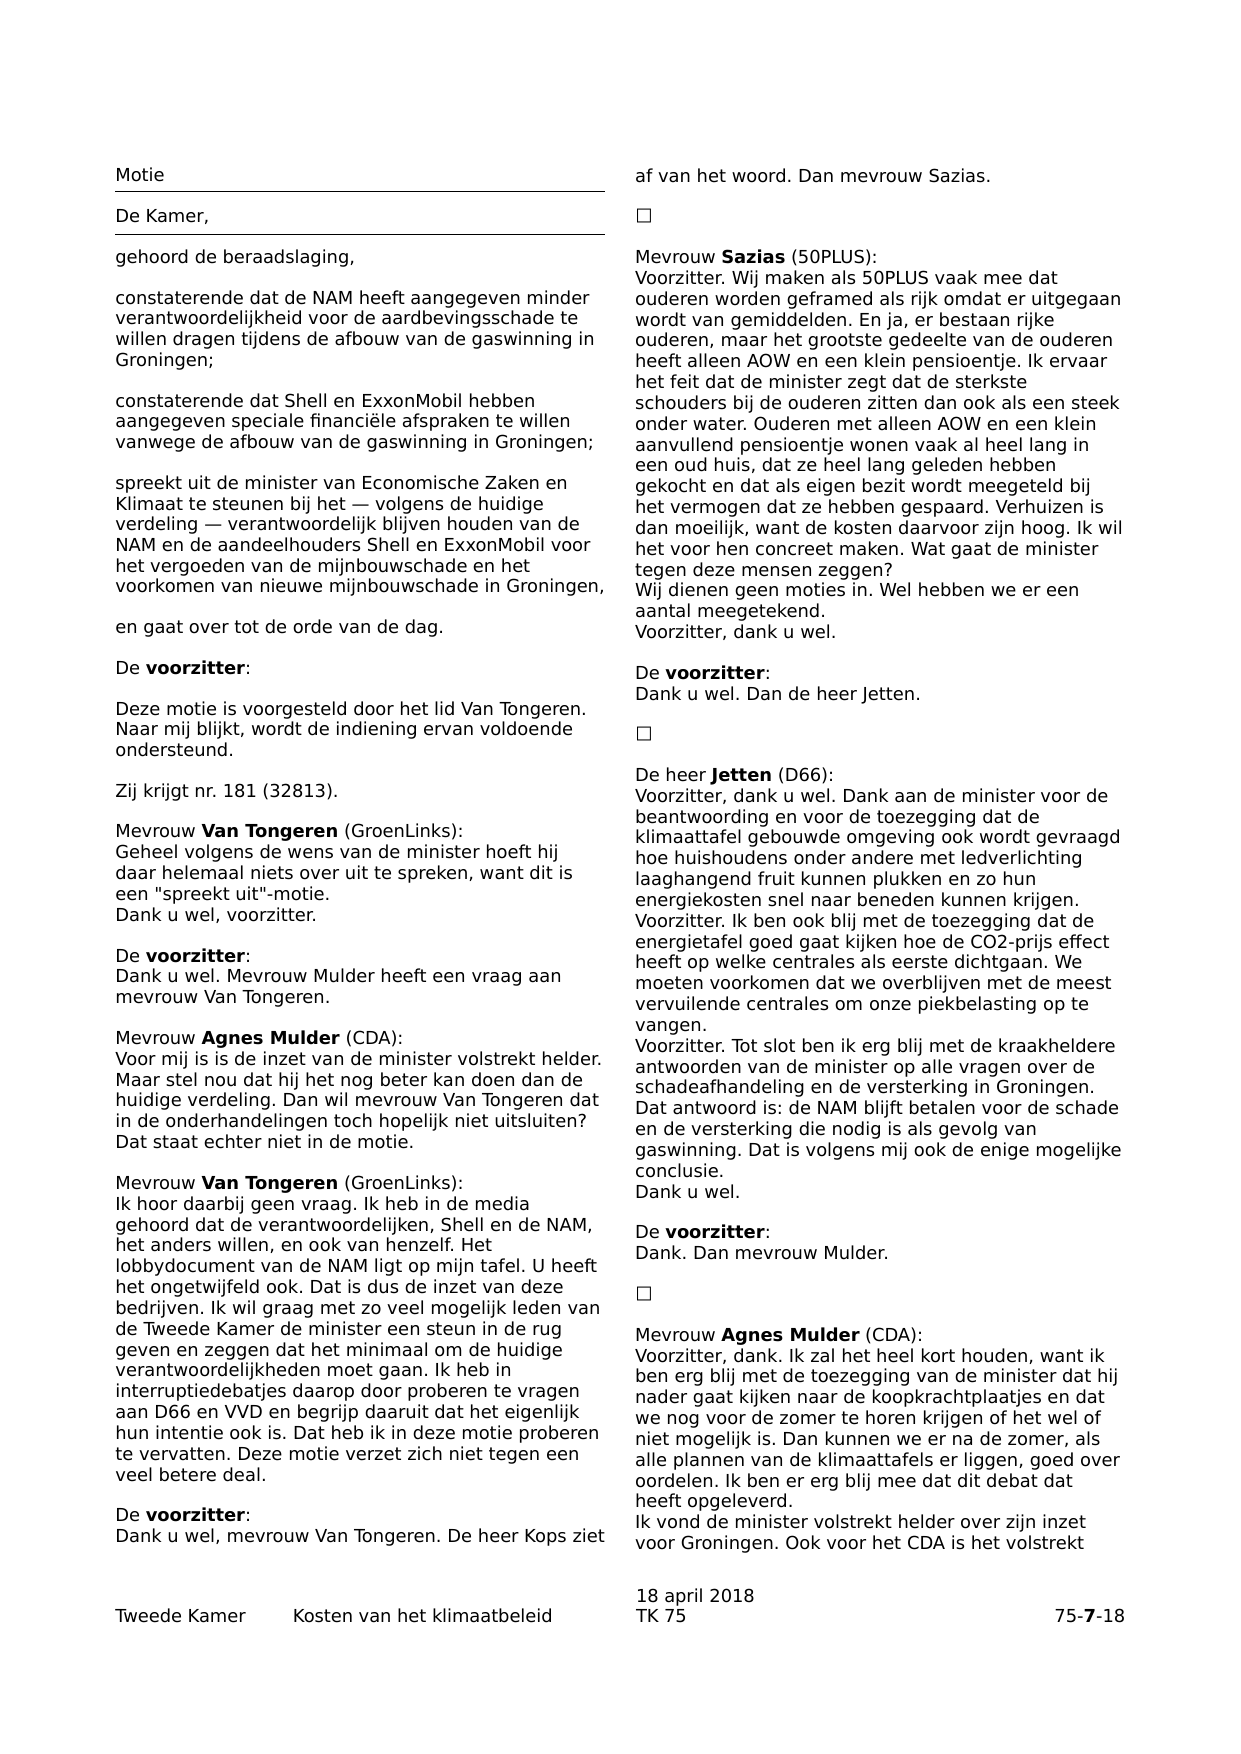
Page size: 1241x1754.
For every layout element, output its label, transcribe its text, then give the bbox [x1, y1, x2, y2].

text Voorzitter. Wij maken als 50PLUS vaak mee dat ouderen worden geframed als rijk omdat er uitgegaan wordt van gemiddelden. En ja, er bestaan rijke ouderen, maar het grootste gedeelte van de ouderen heeft alleen AOW en een klein pensioentje. Ik ervaar het feit dat de minister zegt dat de sterkste schouders bij de ouderen zitten dan ook als een steek onder water. Ouderen met alleen AOW en een klein aanvullend pensioentje wonen vaak al heel lang in een oud huis, dat ze heel lang geleden hebben gekocht en dat als eigen bezit wordt meegeteld bij het vermogen dat ze hebben gespaard. Verhuizen is dan moeilijk, want de kosten daarvoor zijn hoog. Ik wil het voor hen concreet maken. Wat gaat de minister tegen deze mensen zeggen? [635, 268, 1125, 580]
text Mevrouw Van Tongeren (GroenLinks): [115, 1173, 605, 1193]
text Wij dienen geen moties in. Wel hebben we er een aantal meegetekend. [635, 580, 1125, 622]
text Dank u wel. Dan de heer Jetten. [635, 683, 1125, 704]
text Mevrouw Sazias (50PLUS): [635, 247, 1125, 268]
text De Kamer, [115, 206, 605, 227]
text Ik vond de minister volstrekt helder over zijn inzet voor Groningen. Ook voor het CDA is het volstrekt [635, 1512, 1125, 1554]
text Dank u wel. [635, 1181, 1125, 1202]
text en gaat over tot de orde van de dag. [115, 617, 605, 638]
text ⬜ [635, 206, 1125, 227]
text Voorzitter, dank u wel. [635, 622, 1125, 643]
text De voorzitter: [115, 658, 605, 678]
text De voorzitter: [115, 945, 605, 966]
text Dank u wel, mevrouw Van Tongeren. De heer Kops ziet [115, 1526, 605, 1547]
text af van het woord. Dan mevrouw Sazias. [635, 165, 1125, 186]
text constaterende dat Shell en ExxonMobil hebben aangegeven speciale financiële afspraken te willen vanwege de afbouw van de gaswinning in Groningen; [115, 390, 605, 453]
text De voorzitter: [115, 1505, 605, 1526]
text Deze motie is voorgesteld door het lid Van Tongeren. Naar mij blijkt, wordt de indiening ervan voldoende ondersteund. [115, 698, 605, 761]
text Mevrouw Agnes Mulder (CDA): [115, 1028, 605, 1048]
text ⬜ [635, 724, 1125, 745]
text Dank. Dan mevrouw Mulder. [635, 1243, 1125, 1264]
text constaterende dat de NAM heeft aangegeven minder verantwoordelijkheid voor de aardbevingsschade te willen dragen tijdens de afbouw van de gaswinning in Groningen; [115, 287, 605, 370]
text ⬜ [635, 1284, 1125, 1304]
text Mevrouw Van Tongeren (GroenLinks): [115, 821, 605, 842]
text Voorzitter, dank. Ik zal het heel kort houden, want ik ben erg blij met de toezegging van de minister dat hij nader gaat kijken naar de koopkrachtplaatjes en dat we nog voor de zomer te horen krijgen of het wel of niet mogelijk is. Dan kunnen we er na de zomer, als alle plannen van de klimaattafels er liggen, goed over oordelen. Ik ben er erg blij mee dat dit debat dat heeft opgeleverd. [635, 1345, 1125, 1512]
text De voorzitter: [635, 663, 1125, 683]
text De voorzitter: [635, 1222, 1125, 1243]
text spreekt uit de minister van Economische Zaken en Klimaat te steunen bij het — volgens de huidige verdeling — verantwoordelijk blijven houden van de NAM en de aandeelhouders Shell en ExxonMobil voor het vergoeden van de mijnbouwschade en het voorkomen van nieuwe mijnbouwschade in Groningen, [115, 473, 605, 597]
text Motie [115, 165, 605, 186]
text De heer Jetten (D66): [635, 765, 1125, 786]
text Zij krijgt nr. 181 (32813). [115, 781, 605, 801]
text Voorzitter. Ik ben ook blij met de toezegging dat de energietafel goed gaat kijken hoe de CO2-prijs effect heeft op welke centrales als eerste dichtgaan. We moeten voorkomen dat we overblijven met de meest vervuilende centrales om onze piekbelasting op te vangen. [635, 911, 1125, 1036]
text Voorzitter. Tot slot ben ik erg blij met de kraakheldere antwoorden van de minister op alle vragen over de schadeafhandeling en de versterking in Groningen. Dat antwoord is: de NAM blijft betalen voor de schade en de versterking die nodig is als gevolg van gaswinning. Dat is volgens mij ook de enige mogelijke conclusie. [635, 1036, 1125, 1181]
text Mevrouw Agnes Mulder (CDA): [635, 1324, 1125, 1345]
text Geheel volgens de wens van de minister hoeft hij daar helemaal niets over uit te spreken, want dit is een "spreekt uit"-motie. [115, 842, 605, 904]
text gehoord de beraadslaging, [115, 247, 605, 267]
text Dank u wel, voorzitter. [115, 904, 605, 925]
text Ik hoor daarbij geen vraag. Ik heb in de media gehoord dat de verantwoordelijken, Shell en de NAM, het anders willen, en ook van henzelf. Het lobbydocument van de NAM ligt op mijn tafel. U heeft het ongetwijfeld ook. Dat is dus de inzet van deze bedrijven. Ik wil graag met zo veel mogelijk leden van de Tweede Kamer de minister een steun in de rug geven en zeggen dat het minimaal om de huidige verantwoordelijkheden moet gaan. Ik heb in interruptiedebatjes daarop door proberen te vragen aan D66 en VVD en begrijp daaruit dat het eigenlijk hun intentie ook is. Dat heb ik in deze motie proberen te vervatten. Deze motie verzet zich niet tegen een veel betere deal. [115, 1193, 605, 1485]
text Dank u wel. Mevrouw Mulder heeft een vraag aan mevrouw Van Tongeren. [115, 966, 605, 1008]
text Voorzitter, dank u wel. Dank aan de minister voor de beantwoording en voor de toezegging dat de klimaattafel gebouwde omgeving ook wordt gevraagd hoe huishoudens onder andere met ledverlichting laaghangend fruit kunnen plukken en zo hun energiekosten snel naar beneden kunnen krijgen. [635, 786, 1125, 911]
text Voor mij is is de inzet van de minister volstrekt helder. Maar stel nou dat hij het nog beter kan doen dan de huidige verdeling. Dan wil mevrouw Van Tongeren dat in de onderhandelingen toch hopelijk niet uitsluiten? Dat staat echter niet in de motie. [115, 1048, 605, 1153]
